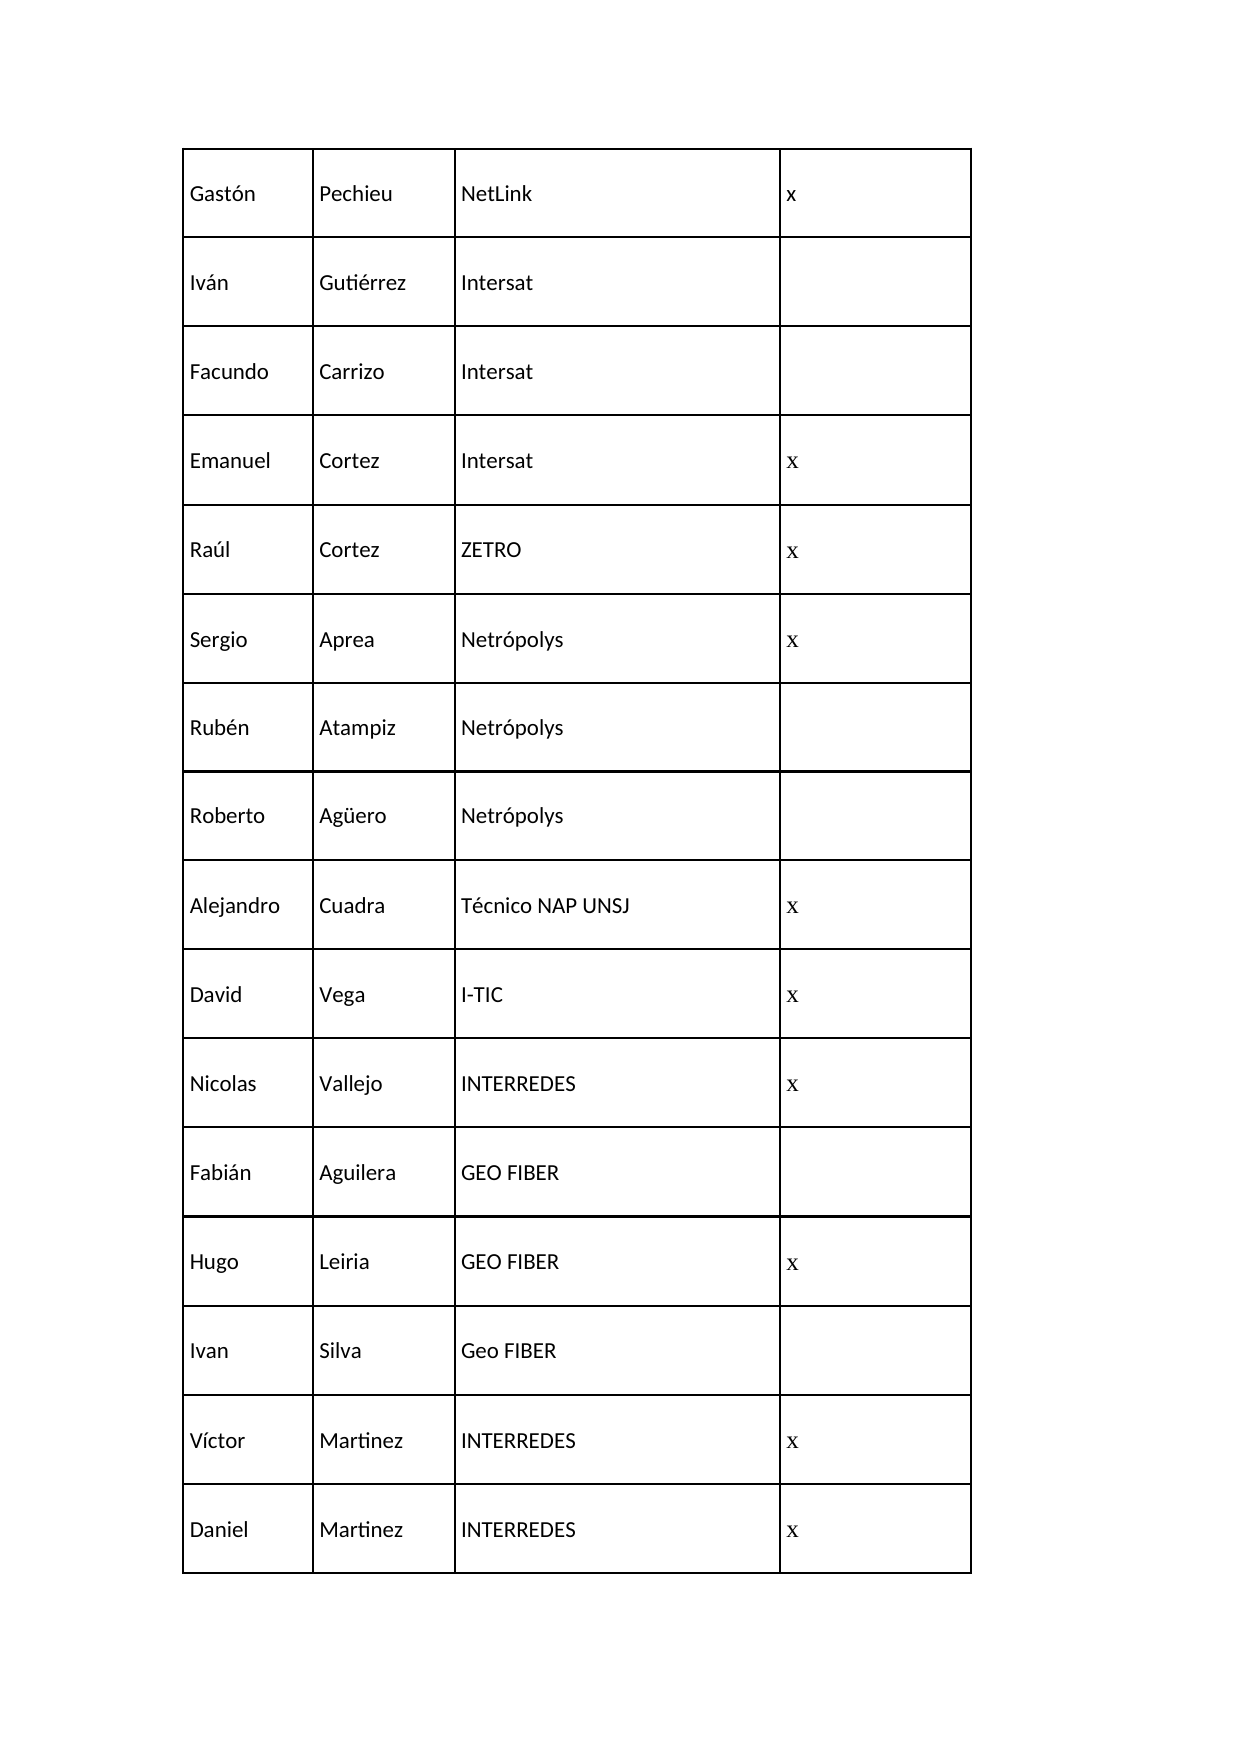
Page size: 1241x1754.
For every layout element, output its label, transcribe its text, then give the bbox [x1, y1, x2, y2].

table_cell Intersat [456, 416, 779, 503]
table_cell Cortez [314, 506, 454, 593]
table_cell Rubén [184, 684, 312, 770]
table_cell Netrópolys [456, 595, 779, 682]
table_cell Netrópolys [456, 684, 779, 770]
table_cell x [781, 150, 970, 236]
table_cell [781, 1307, 970, 1394]
table_cell x [781, 1485, 970, 1572]
table_cell David [184, 950, 312, 1037]
table_cell x [781, 1039, 970, 1126]
table_cell x [781, 950, 970, 1037]
table_cell Vega [314, 950, 454, 1037]
table_cell Silva [314, 1307, 454, 1394]
table_cell Martinez [314, 1396, 454, 1483]
table_cell Pechieu [314, 150, 454, 236]
table_cell [781, 773, 970, 859]
table_cell Alejandro [184, 861, 312, 948]
table_cell Nicolas [184, 1039, 312, 1126]
table_cell Ivan [184, 1307, 312, 1394]
table_cell Gastón [184, 150, 312, 236]
table_cell Intersat [456, 238, 779, 325]
table_cell Aguilera [314, 1128, 454, 1215]
table_cell Aprea [314, 595, 454, 682]
table_cell Atampiz [314, 684, 454, 770]
table_cell GEO FIBER [456, 1218, 779, 1304]
table_cell Netrópolys [456, 773, 779, 859]
table_cell Fabián [184, 1128, 312, 1215]
table_cell Cortez [314, 416, 454, 503]
table_cell Agüero [314, 773, 454, 859]
table_cell [781, 1128, 970, 1215]
table_cell Leiria [314, 1218, 454, 1304]
table_cell ZETRO [456, 506, 779, 593]
table_cell Gutiérrez [314, 238, 454, 325]
table_cell x [781, 506, 970, 593]
table_cell Carrizo [314, 327, 454, 414]
table_cell NetLink [456, 150, 779, 236]
table_cell x [781, 1396, 970, 1483]
table_cell [781, 327, 970, 414]
table_cell Cuadra [314, 861, 454, 948]
table_cell Geo FIBER [456, 1307, 779, 1394]
table_cell Sergio [184, 595, 312, 682]
table_cell GEO FIBER [456, 1128, 779, 1215]
table_cell Martinez [314, 1485, 454, 1572]
table_cell INTERREDES [456, 1485, 779, 1572]
table_cell x [781, 595, 970, 682]
table_cell Víctor [184, 1396, 312, 1483]
table_cell Raúl [184, 506, 312, 593]
table_cell x [781, 416, 970, 503]
table_cell Técnico NAP UNSJ [456, 861, 779, 948]
table_cell [781, 238, 970, 325]
table_cell Daniel [184, 1485, 312, 1572]
table_cell Emanuel [184, 416, 312, 503]
table_cell INTERREDES [456, 1039, 779, 1126]
table_cell x [781, 1218, 970, 1304]
table_cell Intersat [456, 327, 779, 414]
table_cell [781, 684, 970, 770]
table_cell Vallejo [314, 1039, 454, 1126]
table_cell Facundo [184, 327, 312, 414]
table_cell Roberto [184, 773, 312, 859]
table_cell x [781, 861, 970, 948]
table_cell Iván [184, 238, 312, 325]
table_cell I-TIC [456, 950, 779, 1037]
table_cell INTERREDES [456, 1396, 779, 1483]
table_cell Hugo [184, 1218, 312, 1304]
